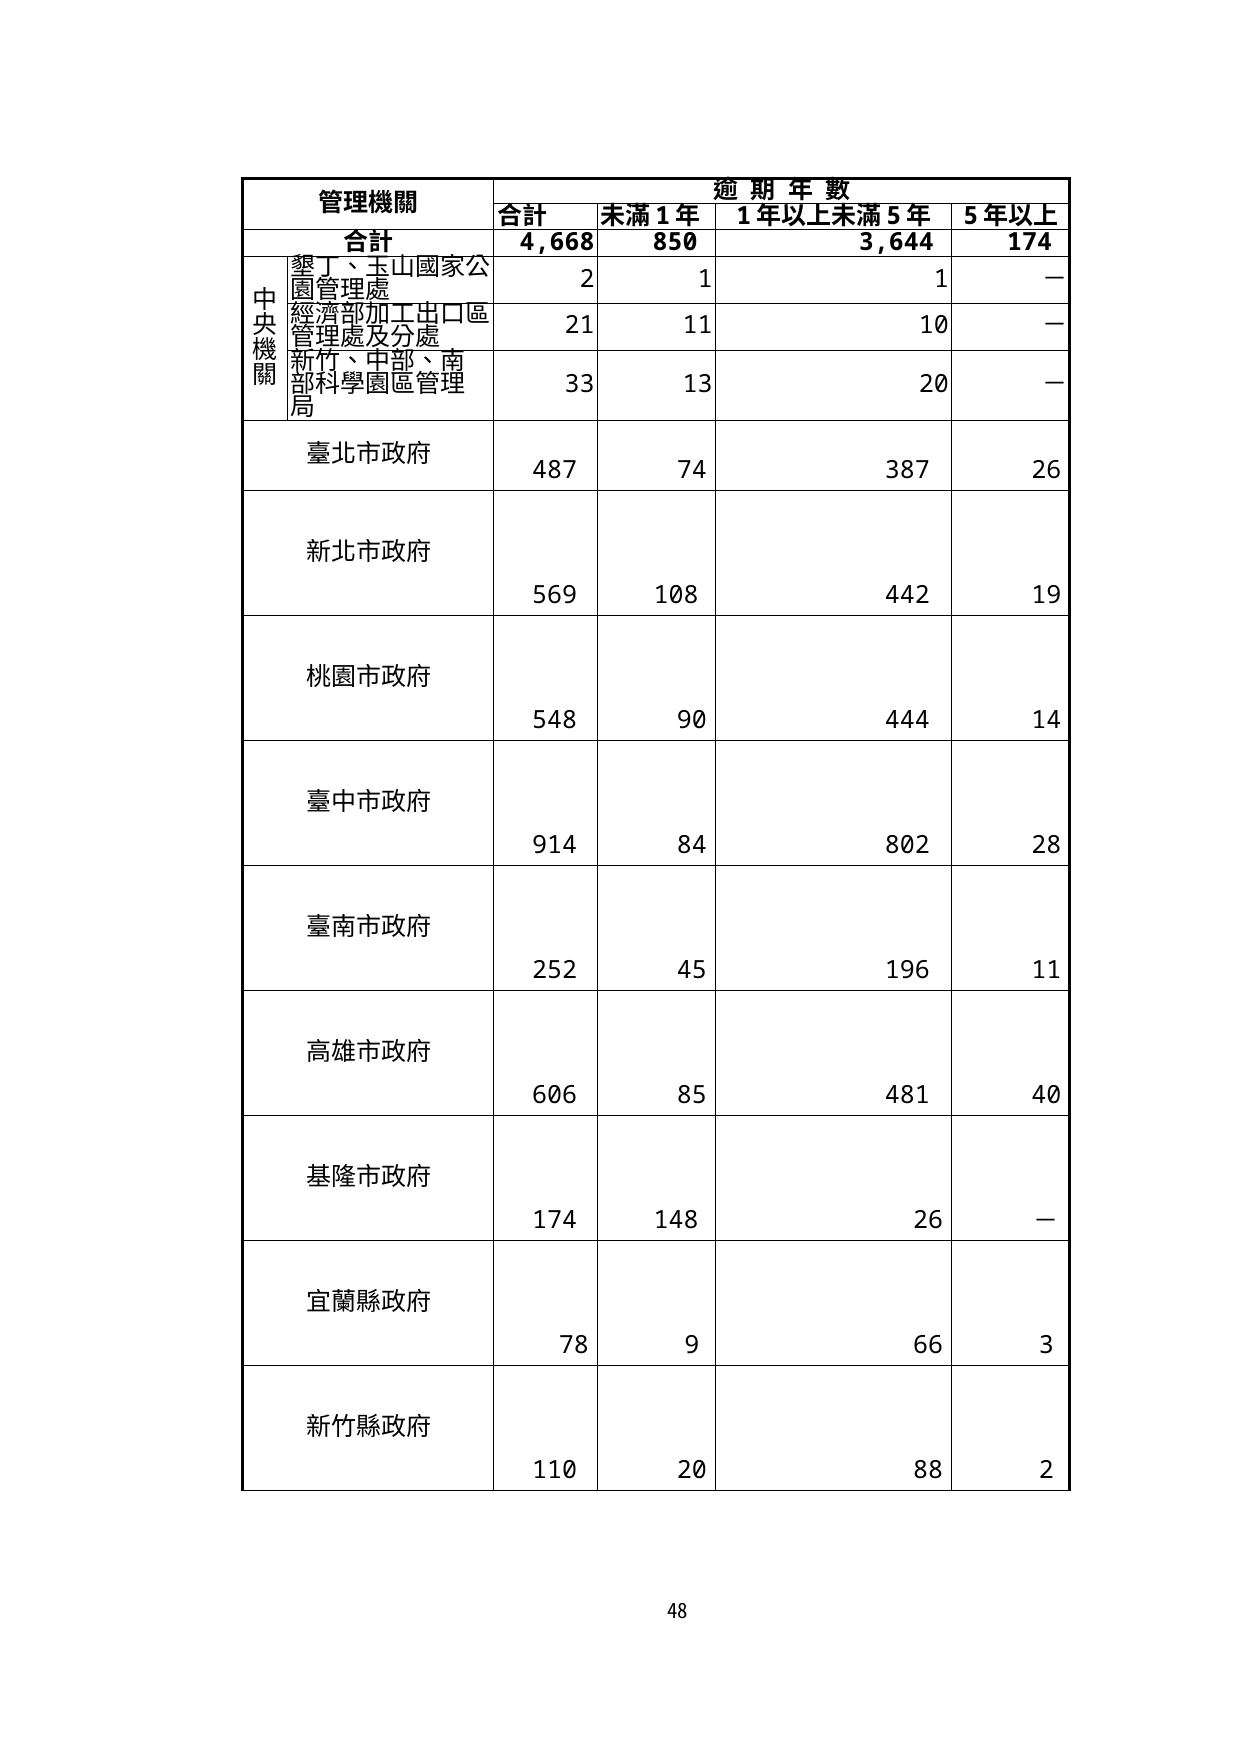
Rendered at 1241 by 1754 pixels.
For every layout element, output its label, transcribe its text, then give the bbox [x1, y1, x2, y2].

table_cell 2 [494, 257, 597, 303]
table_cell 45 [598, 866, 715, 990]
table_cell 墾丁、玉山國家公園管理處 [288, 257, 493, 303]
table_cell 臺中市政府 [244, 741, 493, 865]
table_cell 40 [952, 991, 1068, 1115]
table_cell 481 [716, 991, 951, 1115]
table_cell 174 [952, 230, 1068, 256]
table_cell 28 [952, 741, 1068, 865]
table_cell 高雄市政府 [244, 991, 493, 1115]
table_cell 19 [952, 491, 1068, 615]
table_cell 臺北市政府 [244, 421, 493, 490]
table_cell 新竹、中部、南部科學園區管理局 [288, 351, 493, 420]
table_cell 108 [598, 491, 715, 615]
table_cell 3 [952, 1241, 1068, 1365]
table_cell 442 [716, 491, 951, 615]
table_cell 經濟部加工出口區管理處及分處 [288, 304, 493, 350]
table_cell 914 [494, 741, 597, 865]
table_cell 基隆市政府 [244, 1116, 493, 1240]
table_cell 1 [598, 257, 715, 303]
table_cell 5年以上 [952, 204, 1068, 229]
table_cell － [952, 1116, 1068, 1240]
table_cell 桃園市政府 [244, 616, 493, 740]
table_cell － [952, 304, 1068, 350]
table_cell 174 [494, 1116, 597, 1240]
table_cell 90 [598, 616, 715, 740]
table_cell 85 [598, 991, 715, 1115]
table_cell 33 [494, 351, 597, 420]
table_cell 宜蘭縣政府 [244, 1241, 493, 1365]
table_cell 387 [716, 421, 951, 490]
table_header 逾 期 年 數 [494, 180, 1068, 203]
table_cell 合計 [244, 230, 493, 256]
table_cell － [952, 257, 1068, 303]
table_cell 26 [716, 1116, 951, 1240]
table_cell 13 [598, 351, 715, 420]
table_cell 11 [598, 304, 715, 350]
table_cell 未滿1年 [598, 204, 715, 229]
table_cell 21 [494, 304, 597, 350]
table_cell 1年以上未滿5年 [716, 204, 951, 229]
table_cell 606 [494, 991, 597, 1115]
table_cell 487 [494, 421, 597, 490]
table_cell 548 [494, 616, 597, 740]
table_cell 新竹縣政府 [244, 1366, 493, 1490]
table_cell 10 [716, 304, 951, 350]
table_cell 84 [598, 741, 715, 865]
table_cell 78 [494, 1241, 597, 1365]
table_cell 20 [716, 351, 951, 420]
table_cell 11 [952, 866, 1068, 990]
table_cell 88 [716, 1366, 951, 1490]
table_cell 74 [598, 421, 715, 490]
table_cell － [952, 351, 1068, 420]
table_cell 20 [598, 1366, 715, 1490]
table_cell 3,644 [716, 230, 951, 256]
table_cell 新北市政府 [244, 491, 493, 615]
table_cell 4,668 [494, 230, 597, 256]
table_cell 1 [716, 257, 951, 303]
table_cell 802 [716, 741, 951, 865]
table_cell 110 [494, 1366, 597, 1490]
table_cell 2 [952, 1366, 1068, 1490]
table_cell 中央機關 [244, 257, 287, 420]
table_cell 569 [494, 491, 597, 615]
table_cell 850 [598, 230, 715, 256]
table_cell 444 [716, 616, 951, 740]
table_cell 9 [598, 1241, 715, 1365]
table_cell 148 [598, 1116, 715, 1240]
table_cell 合計 [494, 204, 597, 229]
table_cell 14 [952, 616, 1068, 740]
table_cell 252 [494, 866, 597, 990]
table_header 管理機關 [244, 180, 493, 229]
table_cell 196 [716, 866, 951, 990]
table_cell 66 [716, 1241, 951, 1365]
table_cell 臺南市政府 [244, 866, 493, 990]
table_cell 26 [952, 421, 1068, 490]
